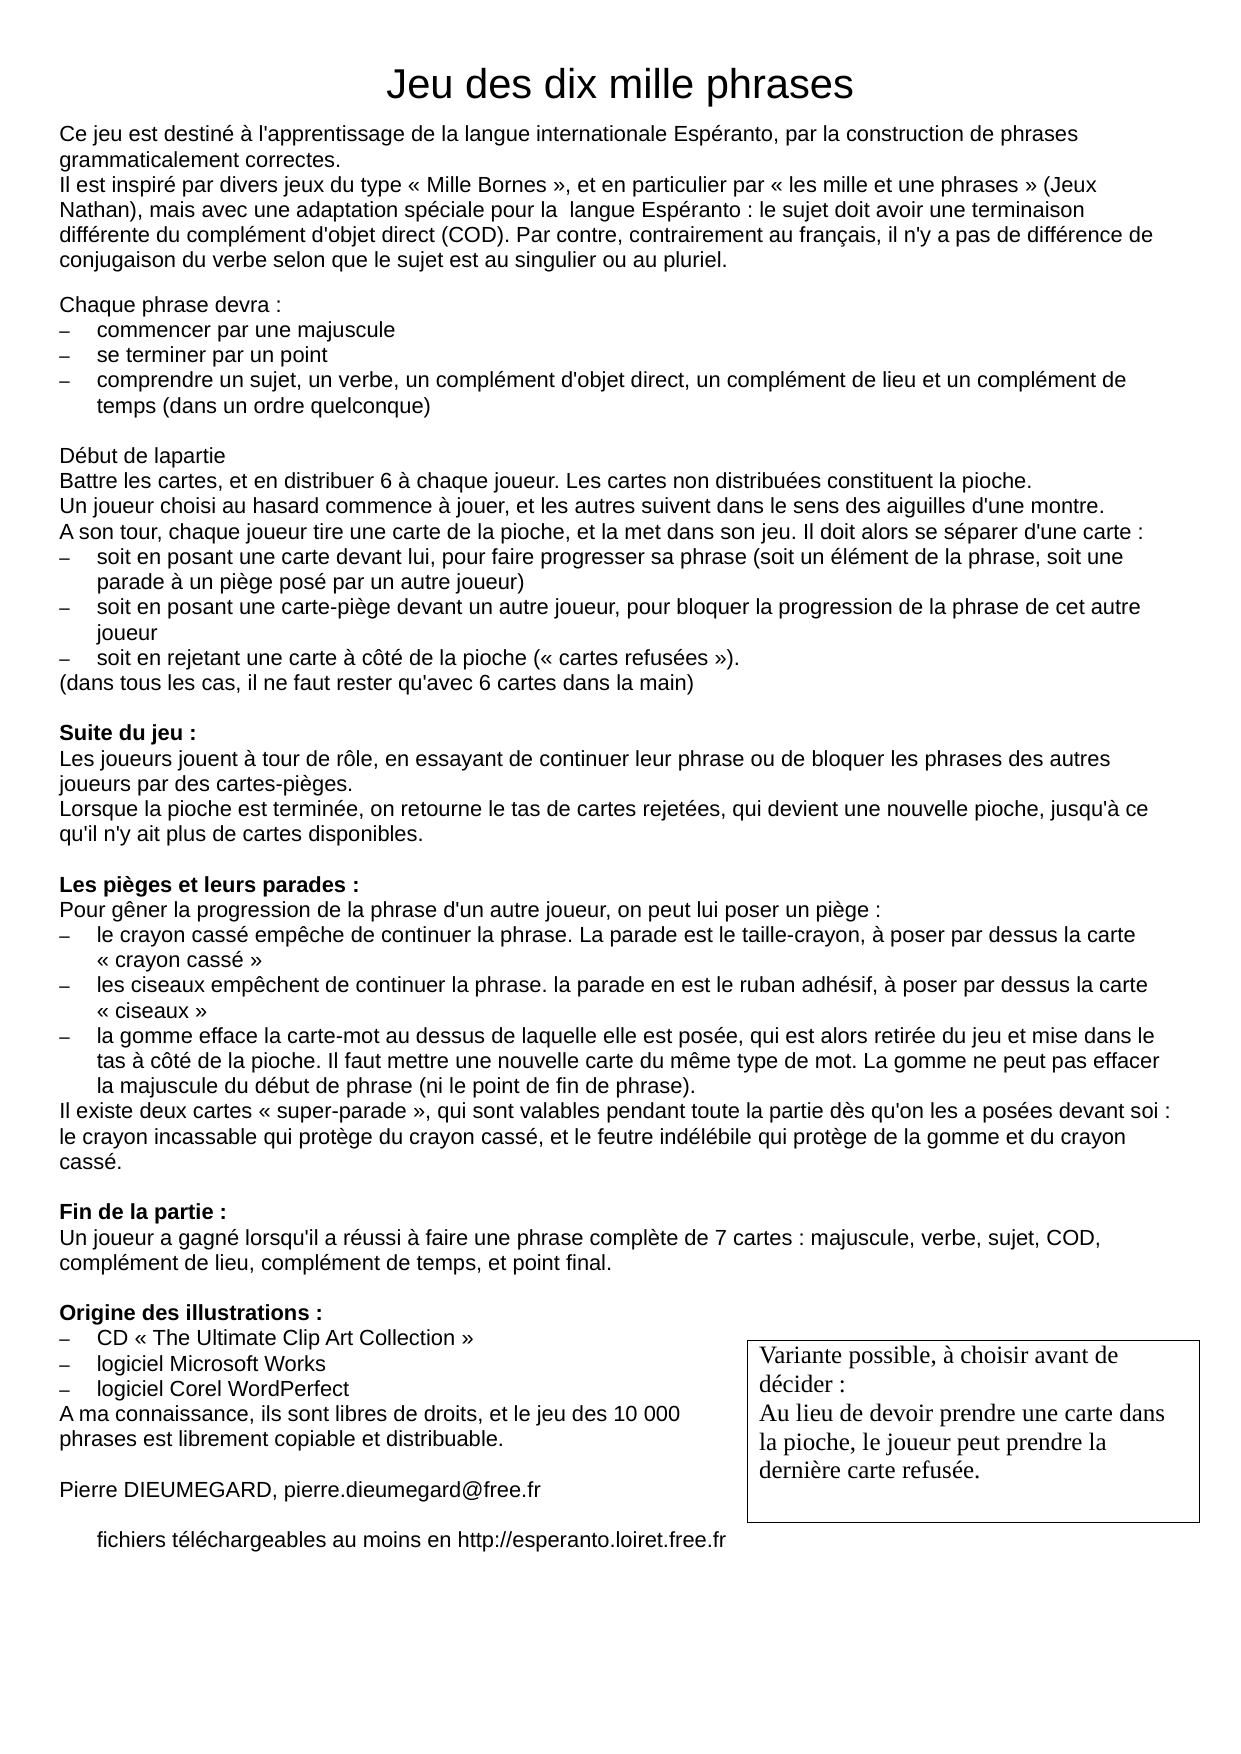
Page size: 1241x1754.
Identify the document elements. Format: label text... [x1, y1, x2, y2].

text Un joueur choisi au hasard commence à jouer, et les autres suivent dans le sens des aiguilles d'une montre. [59, 493, 1181, 519]
text Les joueurs jouent à tour de rôle, en essayant de continuer leur phrase ou de bloquer les phrases des autres joueurs par des cartes-pièges. [59, 746, 1181, 796]
list CD « The Ultimate Clip Art Collection » [59, 1325, 1181, 1351]
text Fin de la partie : [59, 1199, 1181, 1224]
text (dans tous les cas, il ne faut rester qu'avec 6 cartes dans la main) [59, 670, 1181, 695]
text Il existe deux cartes « super-parade », qui sont valables pendant toute la partie dès qu'on les a posées devant soi : le crayon incassable qui protège du crayon cassé, et le feutre indélébile qui protège de la gomme et du crayon cassé. [59, 1098, 1181, 1174]
text A ma connaissance, ils sont libres de droits, et le jeu des 10 000 phrases est librement copiable et distribuable. [748, 1401, 1181, 1451]
list logiciel Microsoft Works [59, 1351, 747, 1376]
text Origine des illustrations : [59, 1300, 1181, 1325]
list fichiers téléchargeables au moins en http://esperanto.loiret.free.fr [59, 1527, 1181, 1552]
text Chaque phrase devra : [59, 292, 1181, 317]
text Suite du jeu : [59, 720, 1181, 746]
text Lorsque la pioche est terminée, on retourne le tas de cartes rejetées, qui devient une nouvelle pioche, jusqu'à ce qu'il n'y ait plus de cartes disponibles. [59, 796, 1181, 846]
text Les pièges et leurs parades : [59, 872, 1181, 897]
text A ma connaissance, ils sont libres de droits, et le jeu des 10 000 phrases est librement copiable et distribuable. [59, 1401, 747, 1451]
list comprendre un sujet, un verbe, un complément d'objet direct, un complément de lieu et un complément de temps (dans un ordre quelconque) [59, 367, 1181, 418]
text Pierre DIEUMEGARD, pierre.dieumegard@free.fr [59, 1477, 747, 1502]
list logiciel Microsoft Works [748, 1351, 1181, 1376]
text Pour gêner la progression de la phrase d'un autre joueur, on peut lui poser un piège : [59, 897, 1181, 922]
list logiciel Corel WordPerfect [748, 1376, 1181, 1401]
text Début de lapartie [59, 443, 1181, 468]
list soit en posant une carte-piège devant un autre joueur, pour bloquer la progression de la phrase de cet autre joueur [59, 594, 1181, 645]
list le crayon cassé empêche de continuer la phrase. La parade est le taille-crayon, à poser par dessus la carte « crayon cassé » [59, 922, 1181, 972]
list logiciel Corel WordPerfect [59, 1376, 747, 1401]
list se terminer par un point [59, 342, 1181, 367]
text Battre les cartes, et en distribuer 6 à chaque joueur. Les cartes non distribuées constituent la pioche. [59, 468, 1181, 493]
text Jeu des dix mille phrases [59, 59, 1181, 107]
list commencer par une majuscule [59, 317, 1181, 342]
text [748, 1477, 1181, 1502]
text A son tour, chaque joueur tire une carte de la pioche, et la met dans son jeu. Il doit alors se séparer d'une carte : [59, 519, 1181, 544]
list les ciseaux empêchent de continuer la phrase. la parade en est le ruban adhésif, à poser par dessus la carte « ciseaux » [59, 972, 1181, 1023]
list la gomme efface la carte-mot au dessus de laquelle elle est posée, qui est alors retirée du jeu et mise dans le tas à côté de la pioche. Il faut mettre une nouvelle carte du même type de mot. La gomme ne peut pas effacer la majuscule du début de phrase (ni le point de fin de phrase). [59, 1023, 1181, 1098]
text Un joueur a gagné lorsqu'il a réussi à faire une phrase complète de 7 cartes : majuscule, verbe, sujet, COD, complément de lieu, complément de temps, et point final. [59, 1224, 1181, 1275]
list soit en rejetant une carte à côté de la pioche (« cartes refusées »). [59, 645, 1181, 670]
text Il est inspiré par divers jeux du type « Mille Bornes », et en particulier par « les mille et une phrases » (Jeux Nathan), mais avec une adaptation spéciale pour la langue Espéranto : le sujet doit avoir une terminaison différente du complément d'objet direct (COD). Par contre, contrairement au français, il n'y a pas de différence de conjugaison du verbe selon que le sujet est au singulier ou au pluriel. [59, 172, 1181, 273]
list soit en posant une carte devant lui, pour faire progresser sa phrase (soit un élément de la phrase, soit une parade à un piège posé par un autre joueur) [59, 544, 1181, 594]
text Ce jeu est destiné à l'apprentissage de la langue internationale Espéranto, par la construction de phrases grammaticalement correctes. [59, 121, 1181, 172]
